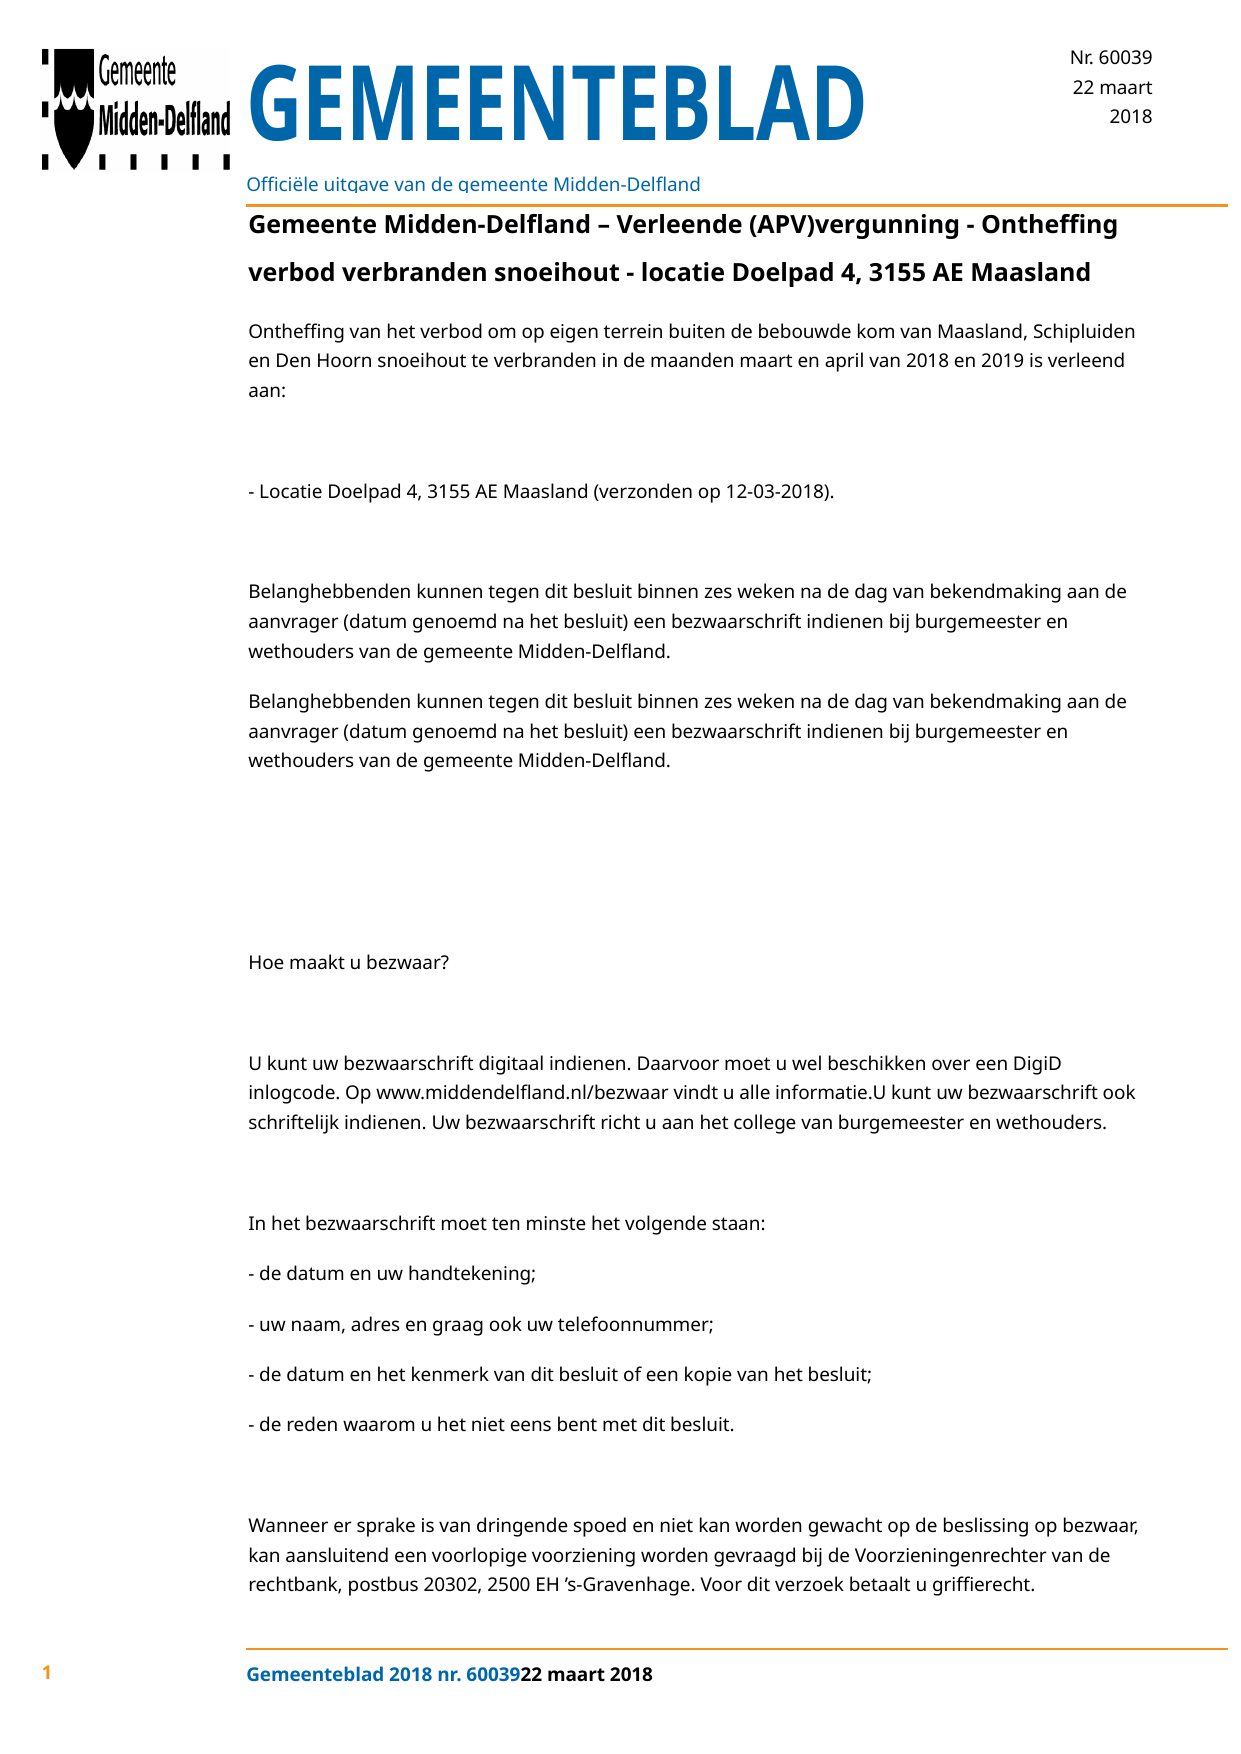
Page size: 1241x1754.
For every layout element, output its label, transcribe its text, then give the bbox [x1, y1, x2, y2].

text - de datum en het kenmerk van dit besluit of een kopie van het besluit; [248, 1361, 1152, 1387]
picture [41, 47, 231, 172]
text ​ [248, 848, 1152, 874]
text U kunt uw bezwaarschrift digitaal indienen. Daarvoor moet u wel beschikken over een DigiD inlogcode. Op www.middendelfland.nl/bezwaar vindt u alle informatie.U kunt uw bezwaarschrift ook schriftelijk indienen. Uw bezwaarschrift richt u aan het college van burgemeester en wethouders. [248, 1050, 1152, 1135]
text - Locatie Doelpad 4, 3155 AE Maasland (verzonden op 12-03-2018). [248, 478, 1152, 504]
text Belanghebbenden kunnen tegen dit besluit binnen zes weken na de dag van bekendmaking aan de aanvrager (datum genoemd na het besluit) een bezwaarschrift indienen bij burgemeester en wethouders van de gemeente Midden-Delfland. [248, 688, 1152, 773]
text Hoe maakt u bezwaar? [248, 949, 1152, 975]
text Gemeente Midden-Delfland – Verleende (APV)vergunning - Ontheffing verbod verbranden snoeihout - locatie Doelpad 4, 3155 AE Maasland [248, 207, 1152, 288]
text ​Wanneer er sprake is van dringende spoed en niet kan worden gewacht op de beslissing op bezwaar, kan aansluitend een voorlopige voorziening worden gevraagd bij de Voorzieningenrechter van de rechtbank, postbus 20302, 2500 EH ’s-Gravenhage. Voor dit verzoek betaalt u griffierecht. [248, 1512, 1152, 1597]
text - uw naam, adres en graag ook uw telefoonnummer; [248, 1311, 1152, 1337]
text - de reden waarom u het niet eens bent met dit besluit. [248, 1412, 1152, 1437]
text In het bezwaarschrift moet ten minste het volgende staan: [248, 1210, 1152, 1236]
text Ontheffing van het verbod om op eigen terrein buiten de bebouwde kom van Maasland, Schipluiden en Den Hoorn snoeihout te verbranden in de maanden maart en april van 2018 en 2019 is verleend aan: [248, 318, 1152, 403]
text - de datum en uw handtekening; [248, 1260, 1152, 1286]
text Belanghebbenden kunnen tegen dit besluit binnen zes weken na de dag van bekendmaking aan de aanvrager (datum genoemd na het besluit) een bezwaarschrift indienen bij burgemeester en wethouders van de gemeente Midden-Delfland. [248, 579, 1152, 664]
